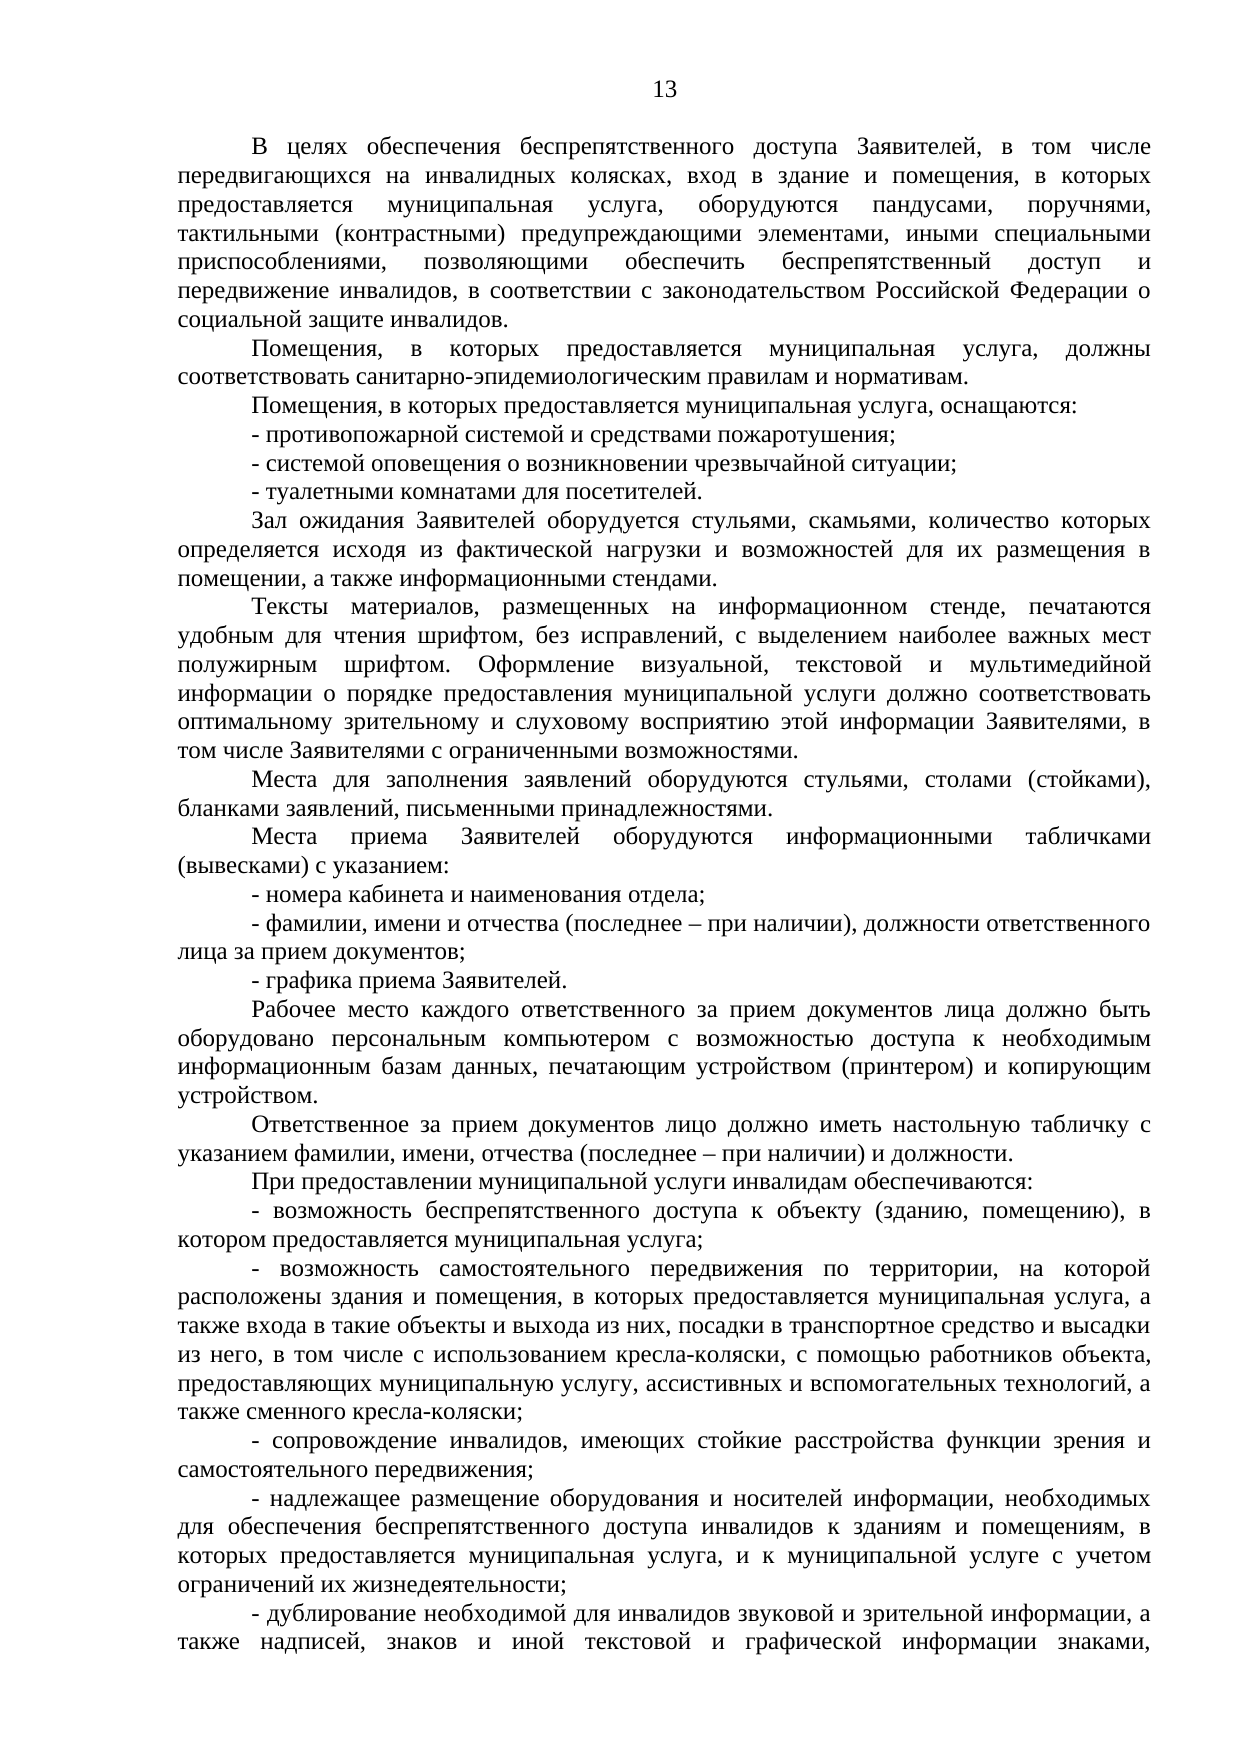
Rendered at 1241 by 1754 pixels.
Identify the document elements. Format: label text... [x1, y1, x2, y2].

text - возможность беспрепятственного доступа к объекту (зданию, помещению), в котором предоставляется муниципальная услуга; [177, 1195, 1152, 1253]
text Помещения, в которых предоставляется муниципальная услуга, должны соответствовать санитарно-эпидемиологическим правилам и нормативам. [177, 333, 1152, 390]
text Помещения, в которых предоставляется муниципальная услуга, оснащаются: [177, 390, 1152, 419]
text Места для заполнения заявлений оборудуются стульями, столами (стойками), бланками заявлений, письменными принадлежностями. [177, 764, 1152, 821]
text Места приема Заявителей оборудуются информационными табличками (вывесками) с указанием: [177, 821, 1152, 879]
text - туалетными комнатами для посетителей. [177, 476, 1152, 505]
text Зал ожидания Заявителей оборудуется стульями, скамьями, количество которых определяется исходя из фактической нагрузки и возможностей для их размещения в помещении, а также информационными стендами. [177, 505, 1152, 591]
text Тексты материалов, размещенных на информационном стенде, печатаются удобным для чтения шрифтом, без исправлений, с выделением наиболее важных мест полужирным шрифтом. Оформление визуальной, текстовой и мультимедийной информации о порядке предоставления муниципальной услуги должно соответствовать оптимальному зрительному и слуховому восприятию этой информации Заявителями, в том числе Заявителями с ограниченными возможностями. [177, 591, 1152, 764]
text Ответственное за прием документов лицо должно иметь настольную табличку с указанием фамилии, имени, отчества (последнее – при наличии) и должности. [177, 1109, 1152, 1166]
text В целях обеспечения беспрепятственного доступа Заявителей, в том числе передвигающихся на инвалидных колясках, вход в здание и помещения, в которых предоставляется муниципальная услуга, оборудуются пандусами, поручнями, тактильными (контрастными) предупреждающими элементами, иными специальными приспособлениями, позволяющими обеспечить беспрепятственный доступ и передвижение инвалидов, в соответствии с законодательством Российской Федерации о социальной защите инвалидов. [177, 131, 1152, 333]
text - номера кабинета и наименования отдела; [177, 879, 1152, 908]
text - возможность самостоятельного передвижения по территории, на которой расположены здания и помещения, в которых предоставляется муниципальная услуга, а также входа в такие объекты и выхода из них, посадки в транспортное средство и высадки из него, в том числе с использованием кресла-коляски, с помощью работников объекта, предоставляющих муниципальную услугу, ассистивных и вспомогательных технологий, а также сменного кресла-коляски; [177, 1253, 1152, 1425]
text - надлежащее размещение оборудования и носителей информации, необходимых для обеспечения беспрепятственного доступа инвалидов к зданиям и помещениям, в которых предоставляется муниципальная услуга, и к муниципальной услуге с учетом ограничений их жизнедеятельности; [177, 1483, 1152, 1598]
text - системой оповещения о возникновении чрезвычайной ситуации; [177, 448, 1152, 476]
text - сопровождение инвалидов, имеющих стойкие расстройства функции зрения и самостоятельного передвижения; [177, 1425, 1152, 1483]
text При предоставлении муниципальной услуги инвалидам обеспечиваются: [177, 1166, 1152, 1195]
text - дублирование необходимой для инвалидов звуковой и зрительной информации, а также надписей, знаков и иной текстовой и графической информации знаками, [177, 1598, 1152, 1655]
text - фамилии, имени и отчества (последнее – при наличии), должности ответственного лица за прием документов; [177, 908, 1152, 965]
text - противопожарной системой и средствами пожаротушения; [177, 419, 1152, 448]
text Рабочее место каждого ответственного за прием документов лица должно быть оборудовано персональным компьютером с возможностью доступа к необходимым информационным базам данных, печатающим устройством (принтером) и копирующим устройством. [177, 994, 1152, 1109]
text - графика приема Заявителей. [177, 965, 1152, 994]
